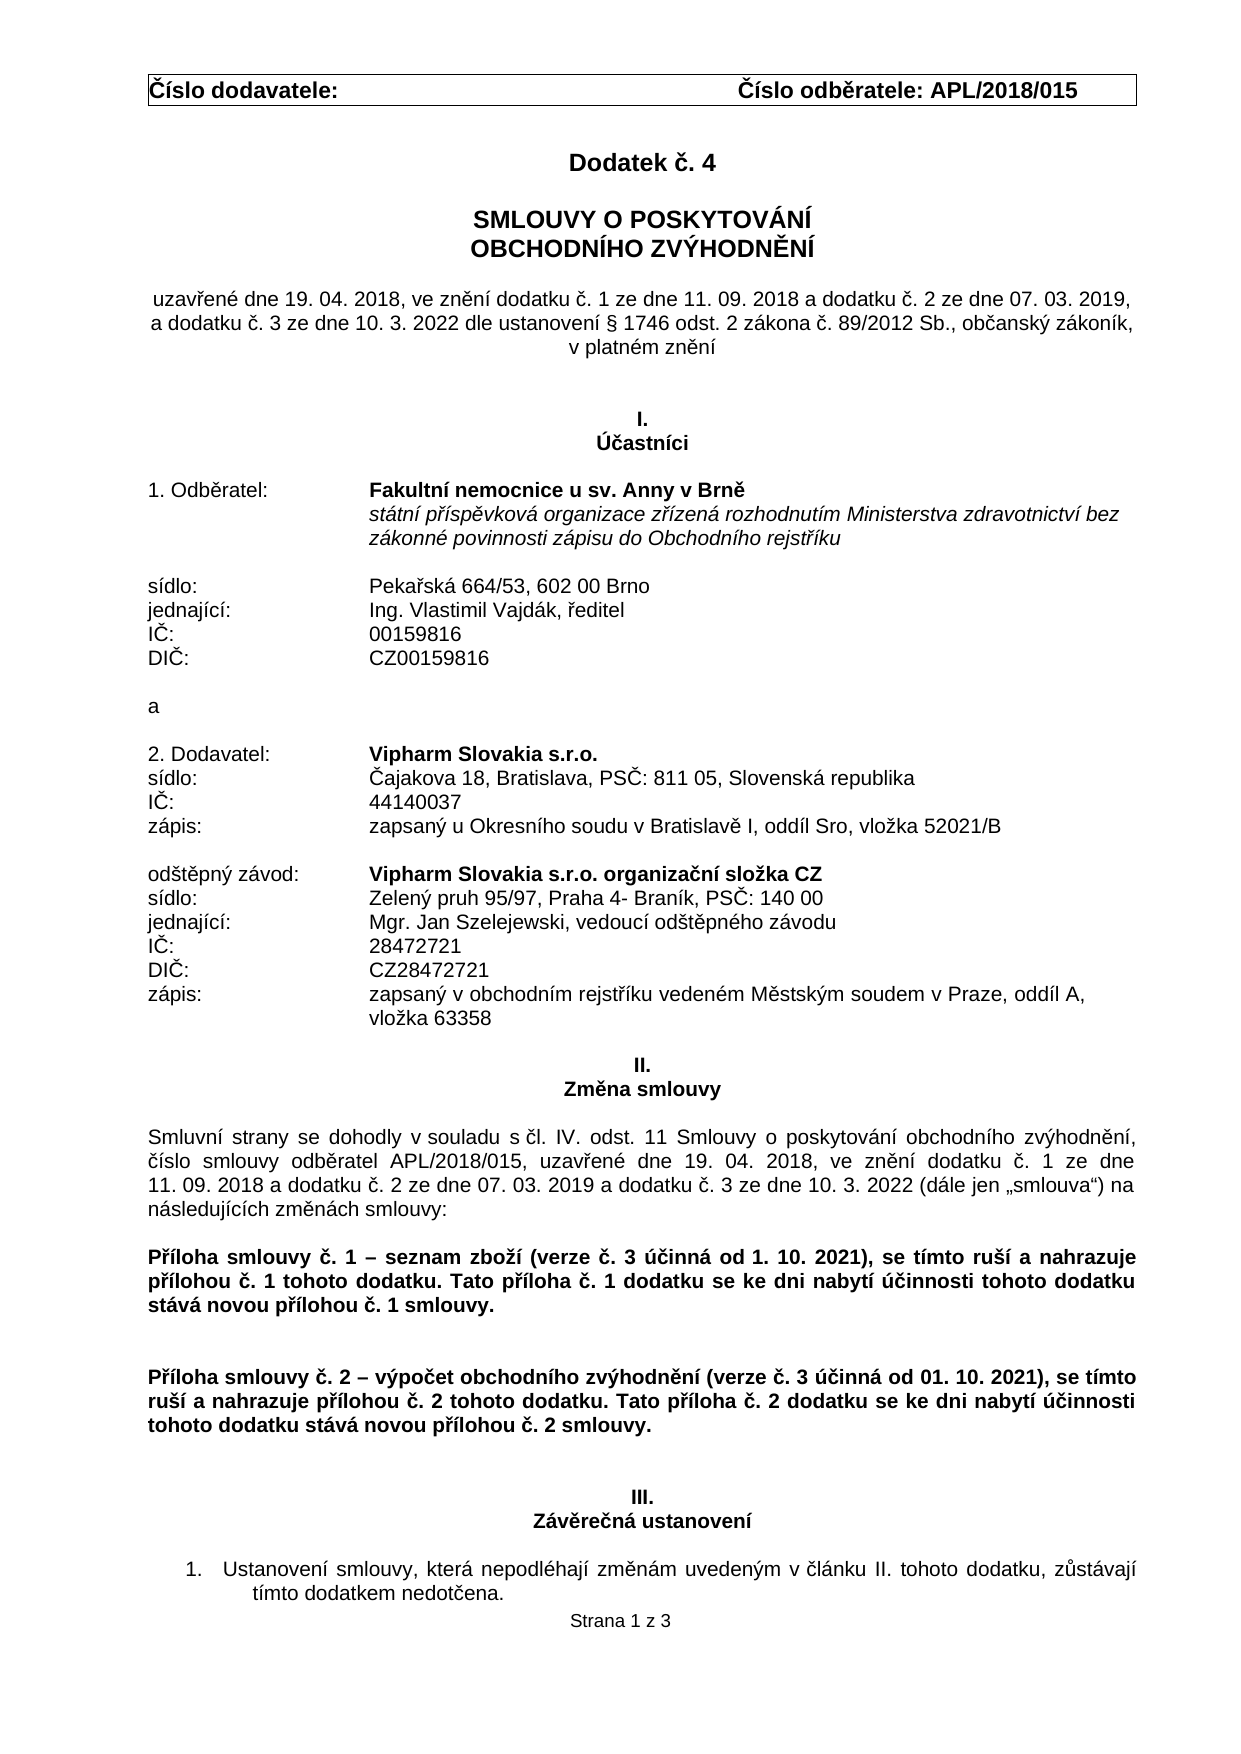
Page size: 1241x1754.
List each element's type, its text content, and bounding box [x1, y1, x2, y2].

text sídlo: Čajakova 18, Bratislava, PSČ: 811 05, Slovenská republika [148, 766, 1086, 790]
text 2. Dodavatel: Vipharm Slovakia s.r.o. [148, 742, 1086, 766]
text jednající: Mgr. Jan Szelejewski, vedoucí odštěpného závodu [148, 909, 1086, 933]
text OBCHODNÍHO ZVÝHODNĚNÍ [148, 234, 1137, 263]
text IČ: 44140037 [148, 790, 1086, 814]
text a [148, 694, 1137, 718]
list Ustanovení smlouvy, která nepodléhají změnám uvedeným v článku II. tohoto dodatku, zůstávají tímto dodatkem nedotčena. [185, 1556, 1137, 1604]
text II. [148, 1053, 1137, 1077]
text DIČ: CZ00159816 [148, 646, 1137, 670]
text Dodatek č. 4 [148, 148, 1137, 176]
text Smluvní strany se dohodly v souladu s čl. IV. odst. 11 Smlouvy o poskytování obchodního zvýhodnění, číslo smlouvy odběratel APL/2018/015, uzavřené dne 19. 04. 2018, ve znění dodatku č. 1 ze dne 11. 09. 2018 a dodatku č. 2 ze dne 07. 03. 2019 a dodatku č. 3 ze dne 10. 3. 2022 (dále jen „smlouva“) na následujících změnách smlouvy: [148, 1125, 1137, 1221]
text státní příspěvková organizace zřízená rozhodnutím Ministerstva zdravotnictví bez zákonné povinnosti zápisu do Obchodního rejstříku [369, 502, 1137, 550]
text IČ: 28472721 [148, 933, 1086, 957]
text sídlo: Zelený pruh 95/97, Praha 4- Braník, PSČ: 140 00 [148, 886, 1086, 909]
text zápis: zapsaný u Okresního soudu v Bratislavě I, oddíl Sro, vložka 52021/B [148, 814, 1086, 838]
text Příloha smlouvy č. 1 – seznam zboží (verze č. 3 účinná od 1. 10. 2021), se tímto ruší a nahrazuje přílohou č. 1 tohoto dodatku. Tato příloha č. 1 dodatku se ke dni nabytí účinnosti tohoto dodatku stává novou přílohou č. 1 smlouvy. [148, 1245, 1137, 1317]
text jednající: Ing. Vlastimil Vajdák, ředitel [148, 598, 1137, 622]
text Účastníci [148, 430, 1137, 454]
text Příloha smlouvy č. 2 – výpočet obchodního zvýhodnění (verze č. 3 účinná od 01. 10. 2021), se tímto ruší a nahrazuje přílohou č. 2 tohoto dodatku. Tato příloha č. 2 dodatku se ke dni nabytí účinnosti tohoto dodatku stává novou přílohou č. 2 smlouvy. [148, 1365, 1137, 1437]
text uzavřené dne 19. 04. 2018, ve znění dodatku č. 1 ze dne 11. 09. 2018 a dodatku č. 2 ze dne 07. 03. 2019, a dodatku č. 3 ze dne 10. 3. 2022 dle ustanovení § 1746 odst. 2 zákona č. 89/2012 Sb., občanský zákoník, v platném znění [148, 287, 1137, 358]
text SMLOUVY O POSKYTOVÁNÍ [148, 205, 1137, 234]
text 1. Odběratel: Fakultní nemocnice u sv. Anny v Brně [148, 478, 1137, 502]
text Změna smlouvy [148, 1077, 1137, 1101]
text sídlo: Pekařská 664/53, 602 00 Brno [148, 574, 1137, 598]
text DIČ: CZ28472721 [148, 957, 1086, 981]
text I. [148, 406, 1137, 430]
text Závěrečná ustanovení [148, 1508, 1137, 1532]
text IČ: 00159816 [148, 622, 1137, 646]
text III. [148, 1484, 1137, 1508]
text zápis: zapsaný v obchodním rejstříku vedeném Městským soudem v Praze, oddíl A, vložka 63358 [148, 981, 1086, 1029]
text odštěpný závod: Vipharm Slovakia s.r.o. organizační složka CZ [148, 862, 1086, 886]
